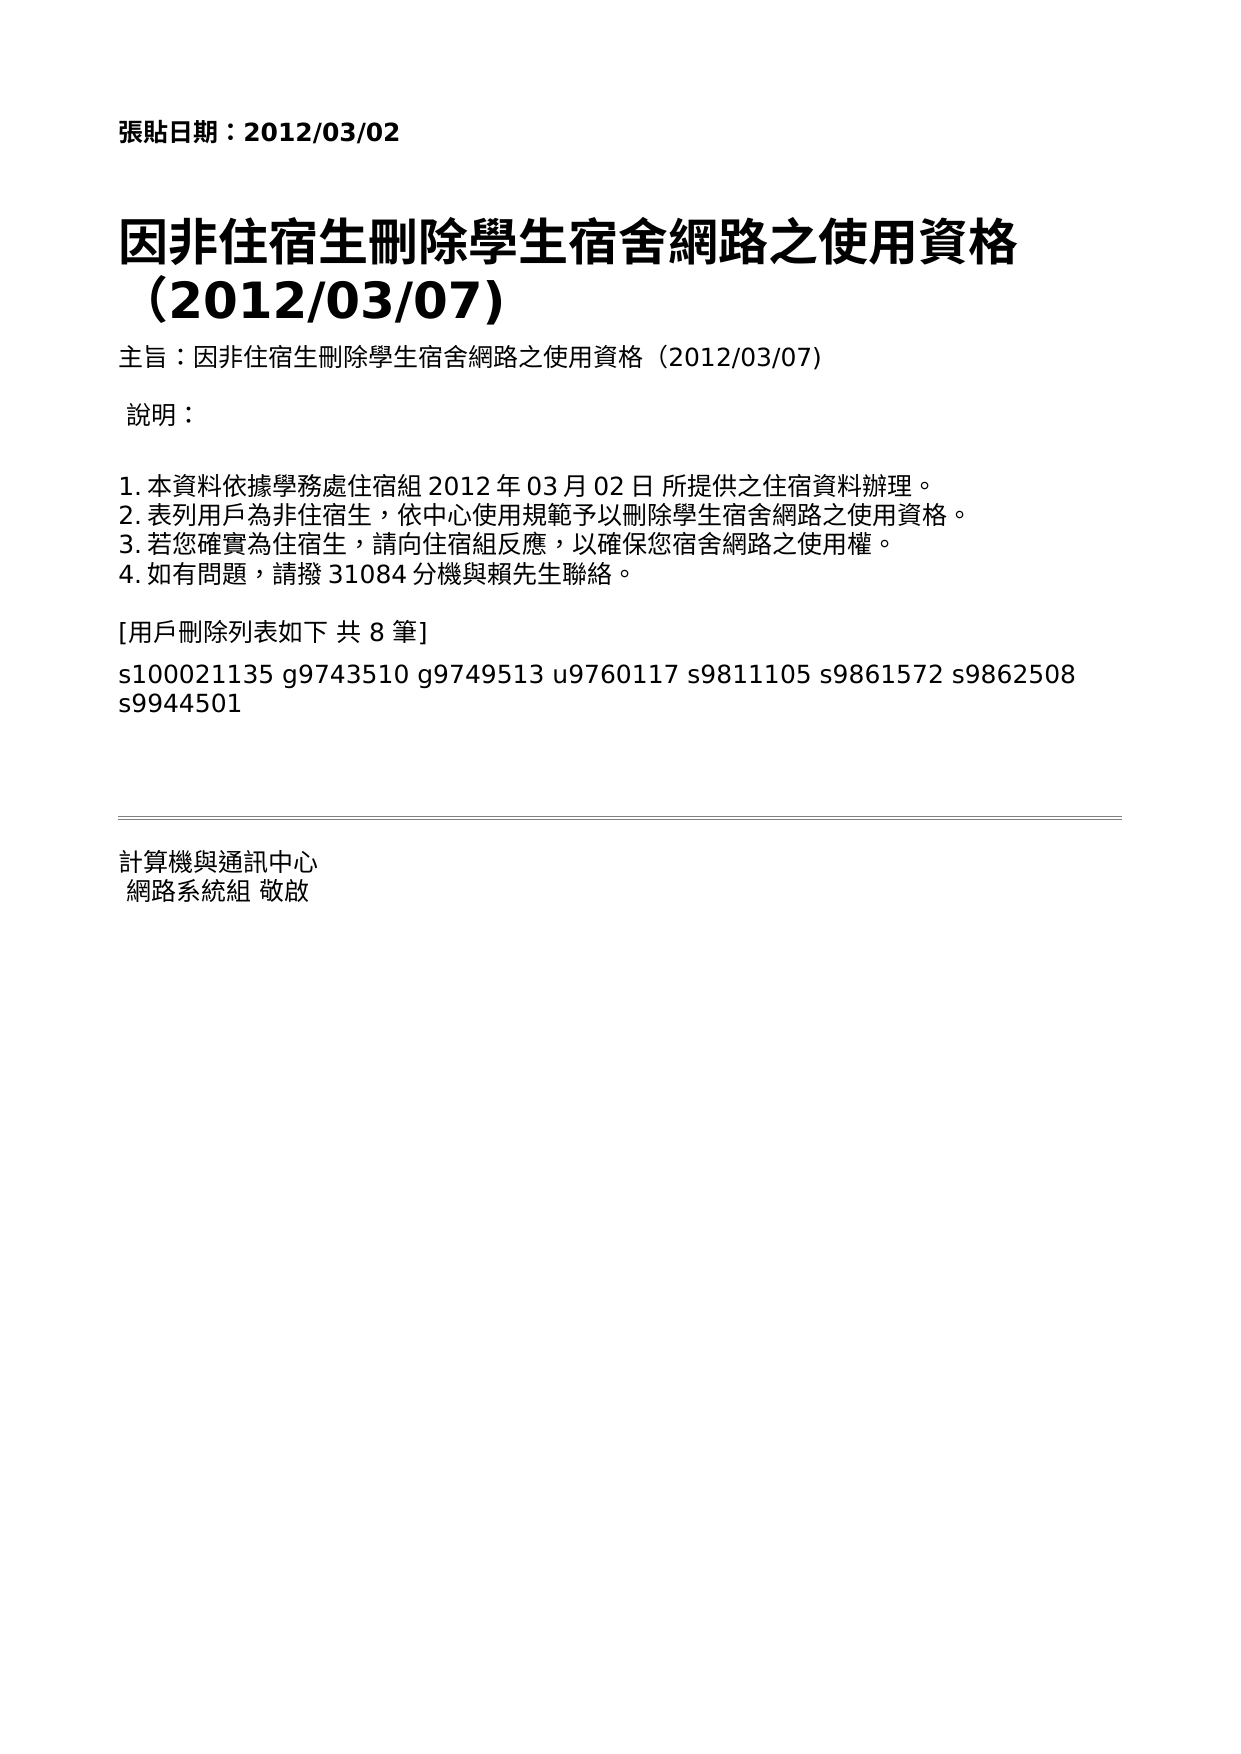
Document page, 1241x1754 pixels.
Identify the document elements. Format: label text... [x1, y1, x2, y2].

list 表列用戶為非住宿生，依中心使用規範予以刪除學生宿舍網路之使用資格。 [118, 502, 1122, 531]
text 張貼日期：2012/03/02 [118, 118, 1122, 176]
list 如有問題，請撥31084分機與賴先生聯絡。 [118, 560, 1122, 589]
text 計算機與通訊中心 網路系統組 敬啟 [118, 848, 1122, 907]
text [用戶刪除列表如下 共 8 筆] [118, 618, 1122, 648]
text s100021135 g9743510 g9749513 u9760117 s9811105 s9861572 s9862508 s9944501 [118, 660, 1122, 718]
list 本資料依據學務處住宿組2012年03月02日 所提供之住宿資料辦理。 [118, 472, 1122, 502]
list 若您確實為住宿生，請向住宿組反應，以確保您宿舍網路之使用權。 [118, 531, 1122, 560]
text 主旨：因非住宿生刪除學生宿舍網路之使用資格（2012/03/07) 說明： [118, 343, 1122, 430]
subtitle 因非住宿生刪除學生宿舍網路之使用資格（2012/03/07) [118, 214, 1122, 330]
